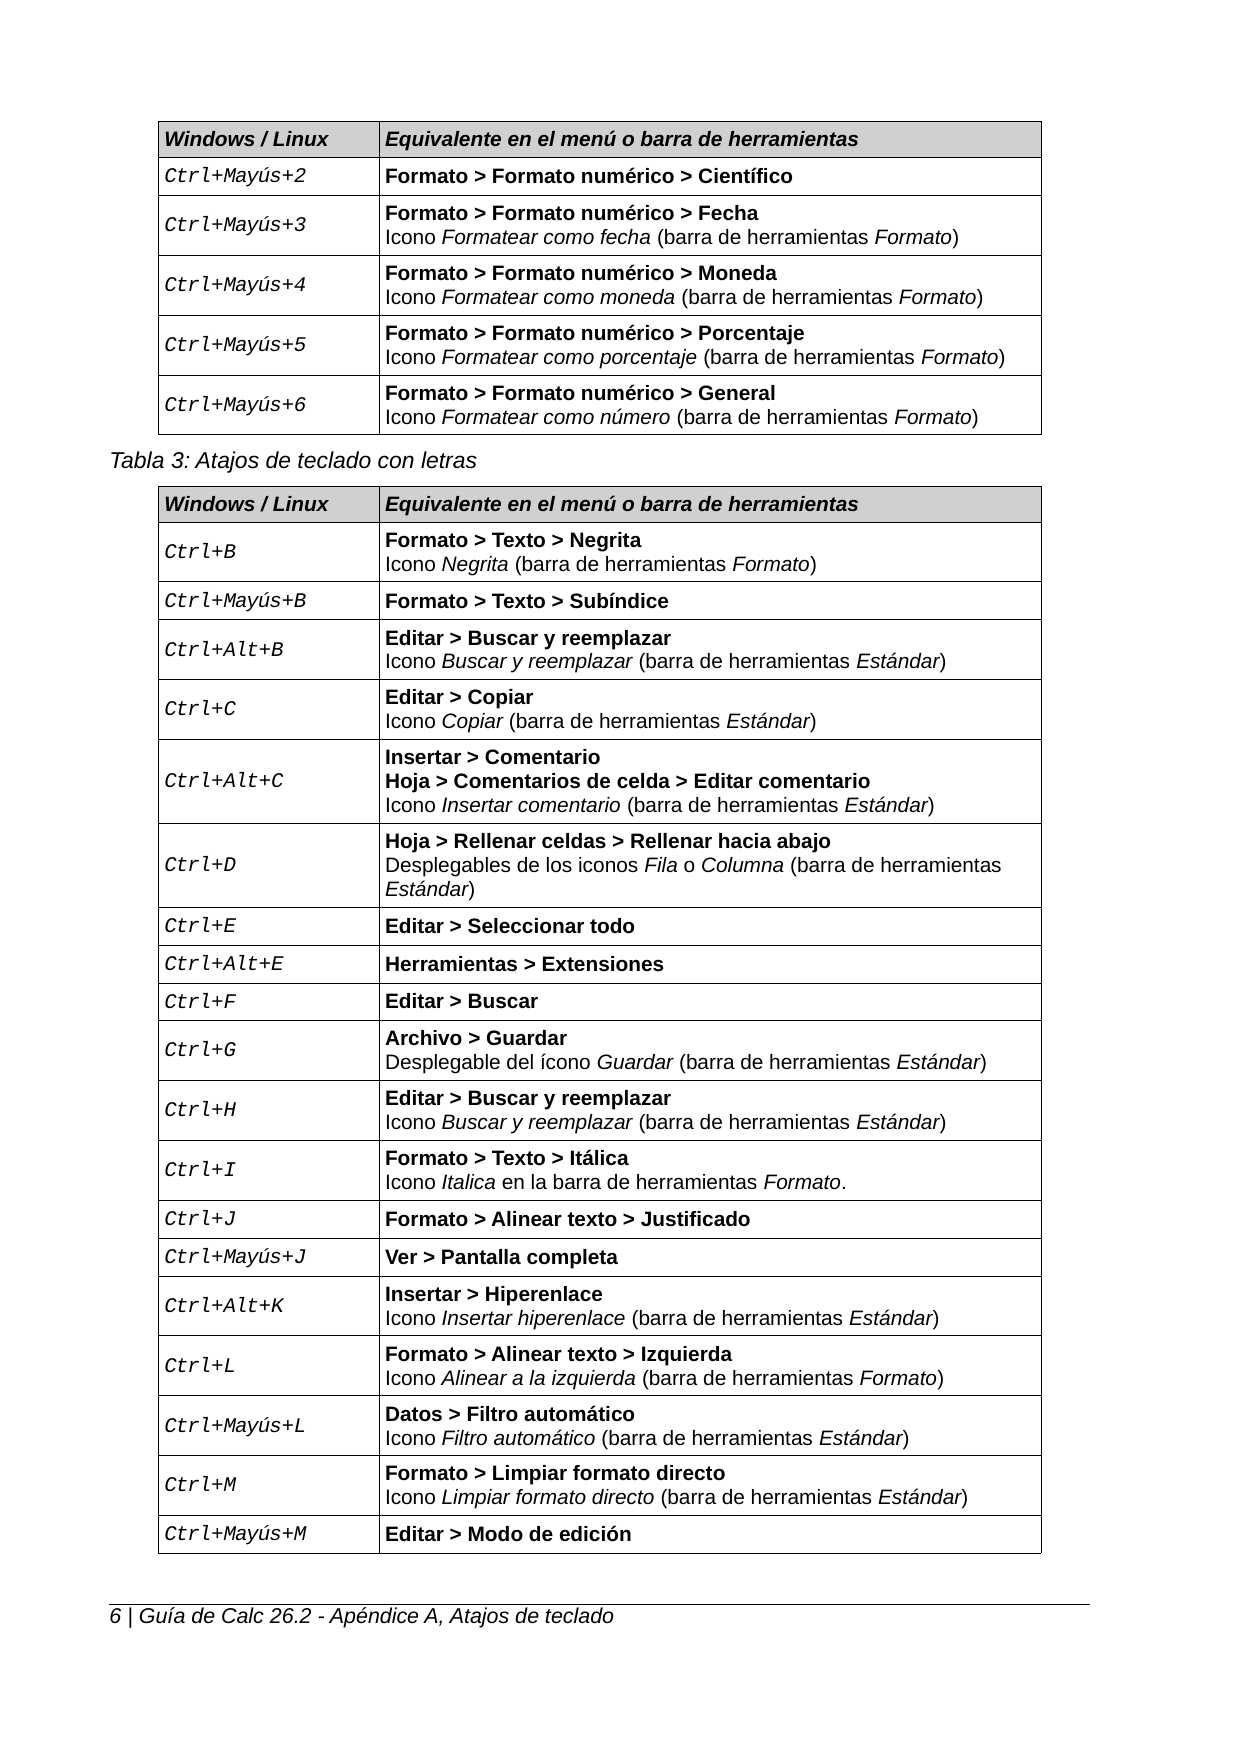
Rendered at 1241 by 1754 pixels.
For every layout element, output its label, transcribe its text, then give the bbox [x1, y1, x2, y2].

table_cell Formato > Formato numérico > Moneda Icono Formatear como moneda (barra de herramientas Formato) [380, 256, 1041, 314]
table_cell Ctrl+Mayús+3 [159, 196, 379, 255]
table_cell Ctrl+Mayús+5 [159, 316, 379, 374]
table_cell Ctrl+I [159, 1141, 379, 1200]
table_cell Herramientas > Extensiones [380, 946, 1041, 982]
table_header Equivalente en el menú o barra de herramientas [380, 122, 1041, 157]
table_header Windows / Linux [159, 122, 379, 157]
table_cell Archivo > Guardar Desplegable del ícono Guardar (barra de herramientas Estándar) [380, 1021, 1041, 1080]
table_cell Ctrl+Alt+E [159, 946, 379, 982]
table_header Equivalente en el menú o barra de herramientas [380, 487, 1041, 522]
table_cell Ver > Pantalla completa [380, 1239, 1041, 1276]
table_cell Formato > Alinear texto > Justificado [380, 1201, 1041, 1238]
table_cell Editar > Buscar y reemplazar Icono Buscar y reemplazar (barra de herramientas Estándar) [380, 620, 1041, 679]
table_cell Formato > Formato numérico > Porcentaje Icono Formatear como porcentaje (barra de herramientas Formato) [380, 316, 1041, 374]
table_cell Editar > Buscar y reemplazar Icono Buscar y reemplazar (barra de herramientas Estándar) [380, 1081, 1041, 1140]
table_cell Ctrl+Mayús+B [159, 582, 379, 619]
table_cell Ctrl+M [159, 1456, 379, 1515]
table_cell Ctrl+B [159, 523, 379, 581]
table_cell Datos > Filtro automático Icono Filtro automático (barra de herramientas Estándar) [380, 1396, 1041, 1455]
table_cell Insertar > Comentario Hoja > Comentarios de celda > Editar comentario Icono Insertar comentario (barra de herramientas Estándar) [380, 740, 1041, 823]
table_cell Editar > Seleccionar todo [380, 908, 1041, 944]
table_cell Ctrl+Mayús+J [159, 1239, 379, 1276]
text Tabla 3: Atajos de teclado con letras [109, 447, 1090, 473]
table_cell Formato > Limpiar formato directo Icono Limpiar formato directo (barra de herramientas Estándar) [380, 1456, 1041, 1515]
table_cell Ctrl+Alt+B [159, 620, 379, 679]
table_cell Ctrl+D [159, 824, 379, 907]
table_cell Formato > Alinear texto > Izquierda Icono Alinear a la izquierda (barra de herramientas Formato) [380, 1336, 1041, 1395]
table_cell Ctrl+J [159, 1201, 379, 1238]
table_cell Ctrl+Mayús+M [159, 1516, 379, 1553]
table_cell Ctrl+E [159, 908, 379, 944]
table_cell Formato > Formato numérico > Fecha Icono Formatear como fecha (barra de herramientas Formato) [380, 196, 1041, 255]
table_cell Formato > Formato numérico > Científico [380, 158, 1041, 195]
table_cell Ctrl+C [159, 680, 379, 739]
table_cell Ctrl+F [159, 984, 379, 1020]
table_cell Ctrl+Mayús+L [159, 1396, 379, 1455]
table_cell Editar > Buscar [380, 984, 1041, 1020]
table_cell Formato > Formato numérico > General Icono Formatear como número (barra de herramientas Formato) [380, 376, 1041, 434]
table_header Windows / Linux [159, 487, 379, 522]
table_cell Editar > Copiar Icono Copiar (barra de herramientas Estándar) [380, 680, 1041, 739]
table_cell Formato > Texto > Itálica Icono Italica en la barra de herramientas Formato. [380, 1141, 1041, 1200]
table_cell Ctrl+Mayús+4 [159, 256, 379, 314]
table_cell Ctrl+L [159, 1336, 379, 1395]
table_cell Ctrl+G [159, 1021, 379, 1080]
table_cell Ctrl+Alt+C [159, 740, 379, 823]
table_cell Ctrl+Mayús+6 [159, 376, 379, 434]
table_cell Ctrl+Mayús+2 [159, 158, 379, 195]
table_cell Editar > Modo de edición [380, 1516, 1041, 1553]
table_cell Formato > Texto > Negrita Icono Negrita (barra de herramientas Formato) [380, 523, 1041, 581]
table_cell Insertar > Hiperenlace Icono Insertar hiperenlace (barra de herramientas Estándar) [380, 1277, 1041, 1335]
table_cell Ctrl+H [159, 1081, 379, 1140]
table_cell Ctrl+Alt+K [159, 1277, 379, 1335]
table_cell Formato > Texto > Subíndice [380, 582, 1041, 619]
table_cell Hoja > Rellenar celdas > Rellenar hacia abajo Desplegables de los iconos Fila o Columna (barra de herramientas Estándar) [380, 824, 1041, 907]
